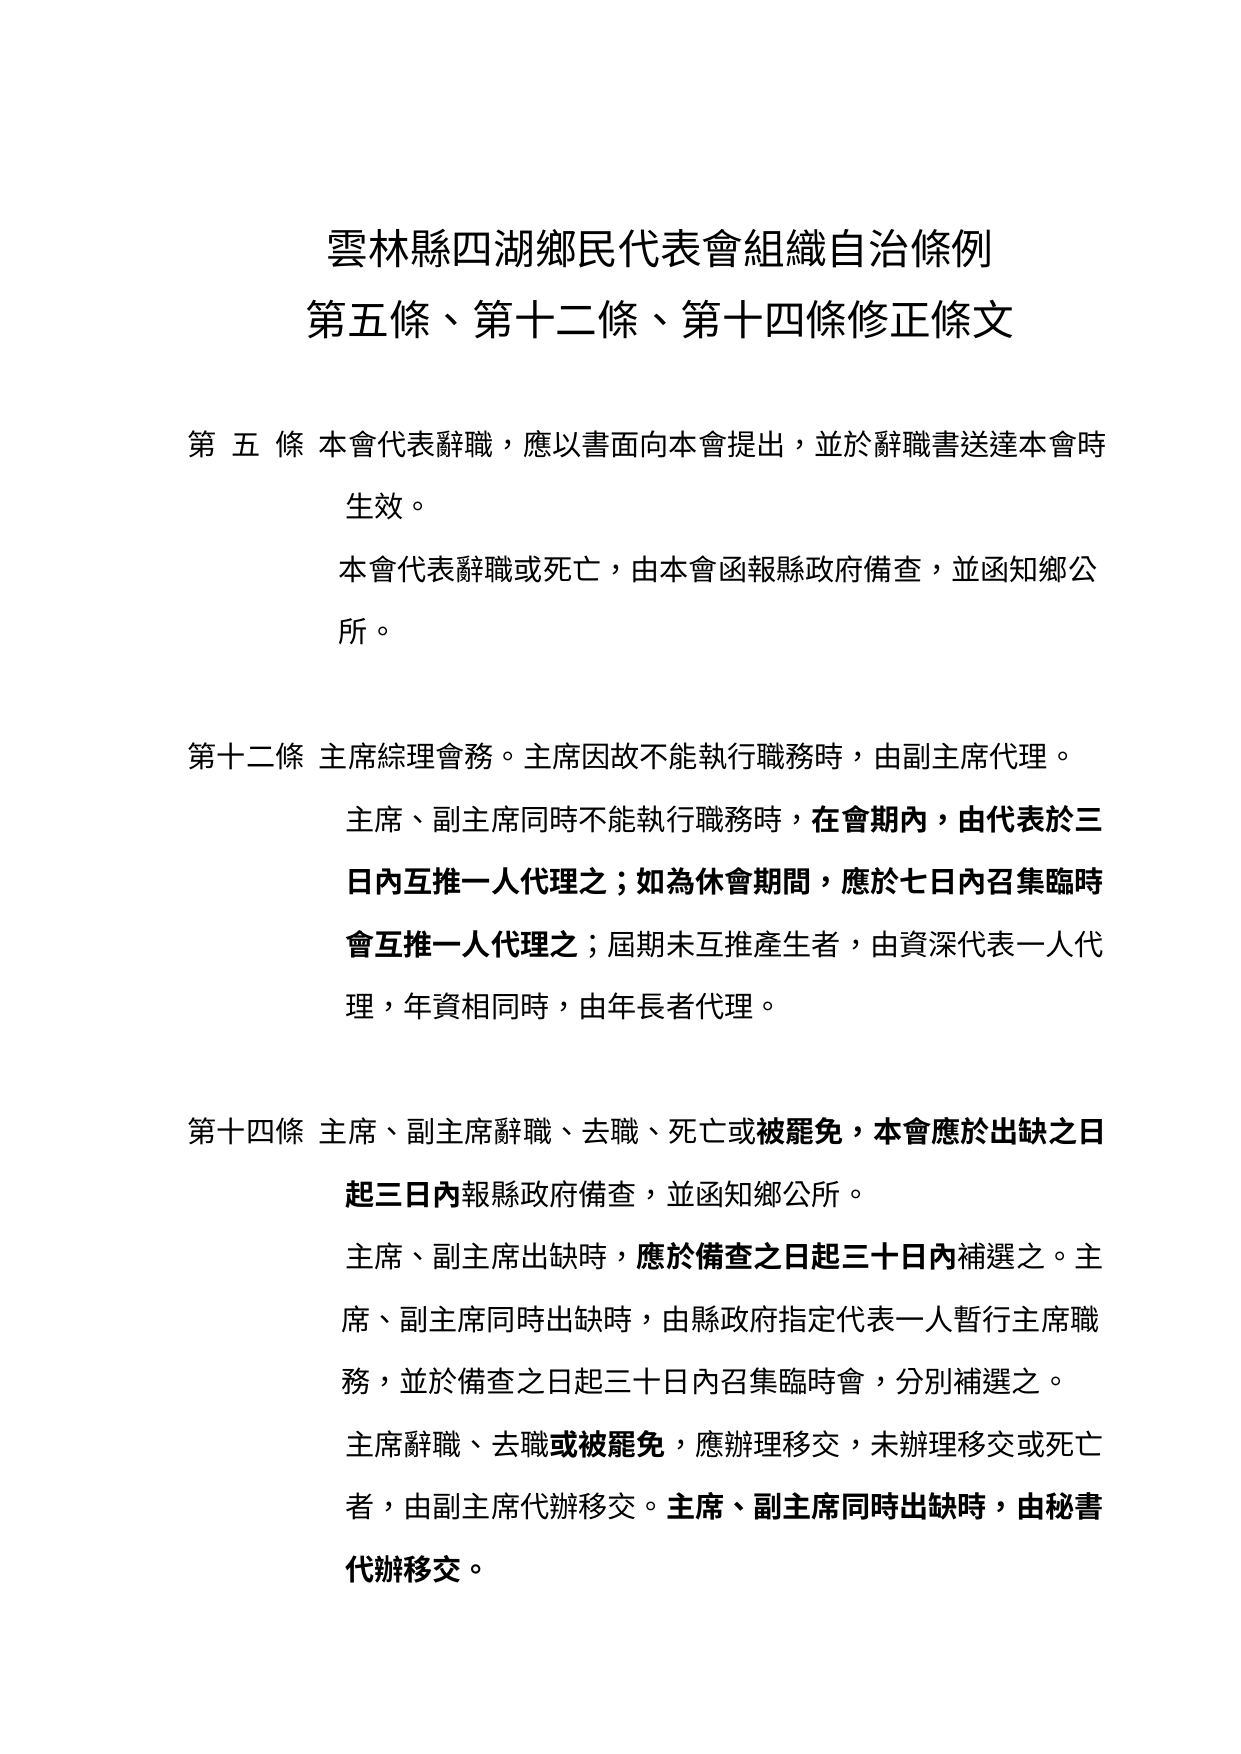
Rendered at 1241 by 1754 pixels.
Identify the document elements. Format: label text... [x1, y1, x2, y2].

table_header 雲林縣四湖鄉民代表會組織自治條例 第五條、第十二條、第十四條修正條文 第 五 條 本會代表辭職，應以書面向本會提出，並於辭職書送達本會時 生效。 本會代表辭職或死亡，由本會函報縣政府備查，並函知鄉公 所。 第十二條 主席綜理會務。主席因故不能執行職務時，由副主席代理。 主席、副主席同時不能執行職務時，在會期內，由代表於三 日內互推一人代理之；如為休會期間，應於七日內召集臨時 會互推一人代理之；屆期未互推產生者，由資深代表一人代 理，年資相同時，由年長者代理。 第十四條 主席、副主席辭職、去職、死亡或被罷免，本會應於出缺之日 起三日內報縣政府備查，並函知鄉公所。 主席、副主席出缺時，應於備查之日起三十日內補選之。主 席、副主席同時出缺時，由縣政府指定代表一人暫行主席職 務，並於備查之日起三十日內召集臨時會，分別補選之。 主席辭職、去職或被罷免，應辦理移交，未辦理移交或死亡 者，由副主席代辦移交。主席、副主席同時出缺時，由秘書 代辦移交。 [188, 216, 1132, 1588]
